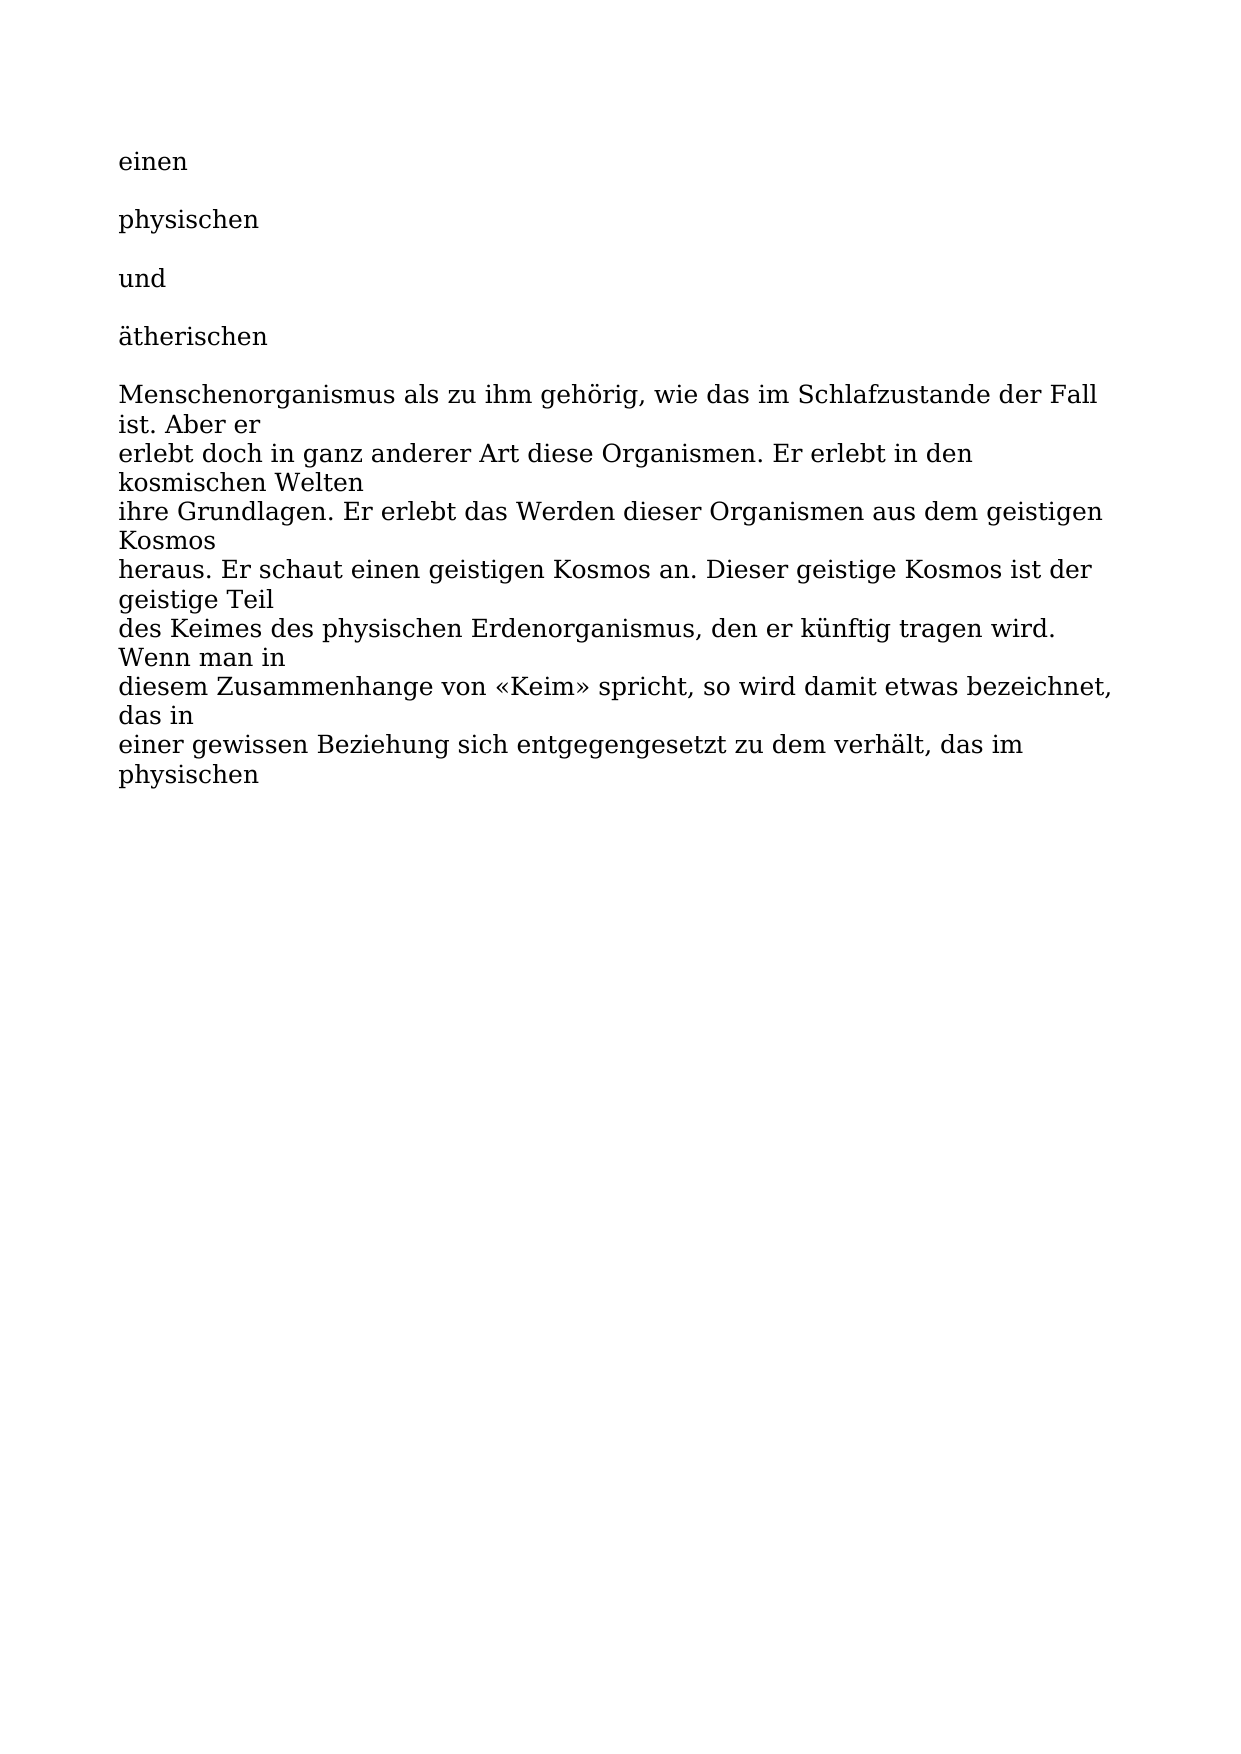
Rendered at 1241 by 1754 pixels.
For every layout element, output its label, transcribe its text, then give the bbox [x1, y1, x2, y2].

text Menschenorganismus als zu ihm gehörig, wie das im Schlafzustande der Fall ist. Aber er [118, 381, 1122, 439]
text diesem Zusammenhange von «Keim» spricht, so wird damit etwas bezeichnet, das in [118, 672, 1122, 731]
text einer gewissen Beziehung sich entgegengesetzt zu dem verhält, das im physischen [118, 731, 1122, 789]
text einen [118, 147, 1122, 176]
text und [118, 264, 1122, 293]
text erlebt doch in ganz anderer Art diese Organismen. Er erlebt in den kosmischen Welten [118, 439, 1122, 497]
text ätherischen [118, 322, 1122, 351]
text ihre Grundlagen. Er erlebt das Werden dieser Organismen aus dem geistigen Kosmos [118, 497, 1122, 556]
text physischen [118, 206, 1122, 235]
text des Keimes des physischen Erdenorganismus, den er künftig tragen wird. Wenn man in [118, 614, 1122, 672]
text heraus. Er schaut einen geistigen Kosmos an. Dieser geistige Kosmos ist der geistige Teil [118, 556, 1122, 614]
